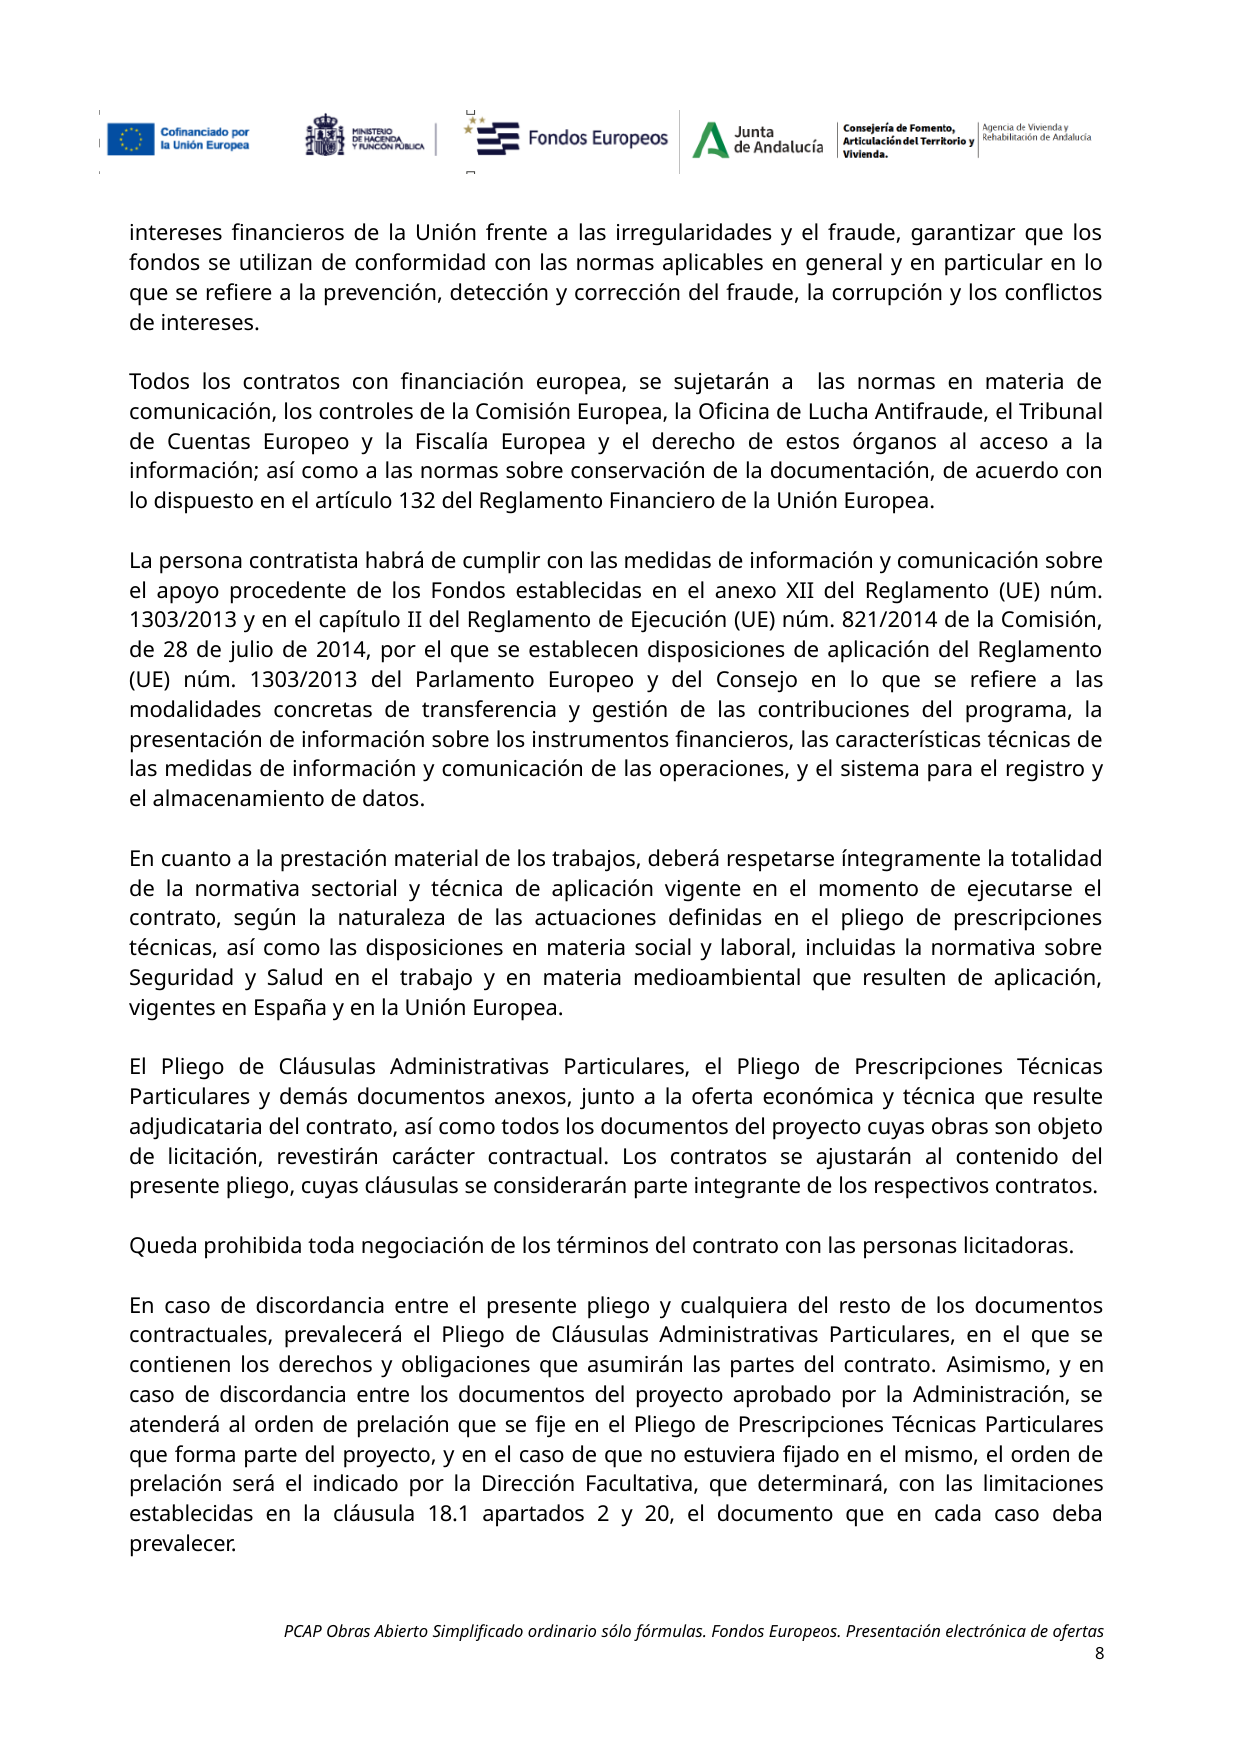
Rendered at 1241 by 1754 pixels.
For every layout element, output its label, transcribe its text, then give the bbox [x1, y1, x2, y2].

text En caso de discordancia entre el presente pliego y cualquiera del resto de los documentos contractuales, prevalecerá el Pliego de Cláusulas Administrativas Particulares, en el que se contienen los derechos y obligaciones que asumirán las partes del contrato. Asimismo, y en caso de discordancia entre los documentos del proyecto aprobado por la Administración, se atenderá al orden de prelación que se fije en el Pliego de Prescripciones Técnicas Particulares que forma parte del proyecto, y en el caso de que no estuviera fijado en el mismo, el orden de prelación será el indicado por la Dirección Facultativa, que determinará, con las limitaciones establecidas en la cláusula 18.1 apartados 2 y 20, el documento que en cada caso deba prevalecer. [129, 1290, 1104, 1558]
text Queda prohibida toda negociación de los términos del contrato con las personas licitadoras. [129, 1230, 1104, 1260]
text intereses financieros de la Unión frente a las irregularidades y el fraude, garantizar que los fondos se utilizan de conformidad con las normas aplicables en general y en particular en lo que se refiere a la prevención, detección y corrección del fraude, la corrupción y los conflictos de intereses. [129, 217, 1104, 336]
picture [99, 107, 1104, 174]
text En cuanto a la prestación material de los trabajos, deberá respetarse íntegramente la totalidad de la normativa sectorial y técnica de aplicación vigente en el momento de ejecutarse el contrato, según la naturaleza de las actuaciones definidas en el pliego de prescripciones técnicas, así como las disposiciones en materia social y laboral, incluidas la normativa sobre Seguridad y Salud en el trabajo y en materia medioambiental que resulten de aplicación, vigentes en España y en la Unión Europea. [129, 843, 1104, 1022]
text Todos los contratos con financiación europea, se sujetarán a las normas en materia de comunicación, los controles de la Comisión Europea, la Oficina de Lucha Antifraude, el Tribunal de Cuentas Europeo y la Fiscalía Europea y el derecho de estos órganos al acceso a la información; así como a las normas sobre conservación de la documentación, de acuerdo con lo dispuesto en el artículo 132 del Reglamento Financiero de la Unión Europea. [129, 366, 1104, 515]
text La persona contratista habrá de cumplir con las medidas de información y comunicación sobre el apoyo procedente de los Fondos establecidas en el anexo XII del Reglamento (UE) núm. 1303/2013 y en el capítulo II del Reglamento de Ejecución (UE) núm. 821/2014 de la Comisión, de 28 de julio de 2014, por el que se establecen disposiciones de aplicación del Reglamento (UE) núm. 1303/2013 del Parlamento Europeo y del Consejo en lo que se refiere a las modalidades concretas de transferencia y gestión de las contribuciones del programa, la presentación de información sobre los instrumentos financieros, las características técnicas de las medidas de información y comunicación de las operaciones, y el sistema para el registro y el almacenamiento de datos. [129, 545, 1104, 813]
text El Pliego de Cláusulas Administrativas Particulares, el Pliego de Prescripciones Técnicas Particulares y demás documentos anexos, junto a la oferta económica y técnica que resulte adjudicataria del contrato, así como todos los documentos del proyecto cuyas obras son objeto de licitación, revestirán carácter contractual. Los contratos se ajustarán al contenido del presente pliego, cuyas cláusulas se considerarán parte integrante de los respectivos contratos. [129, 1051, 1104, 1200]
